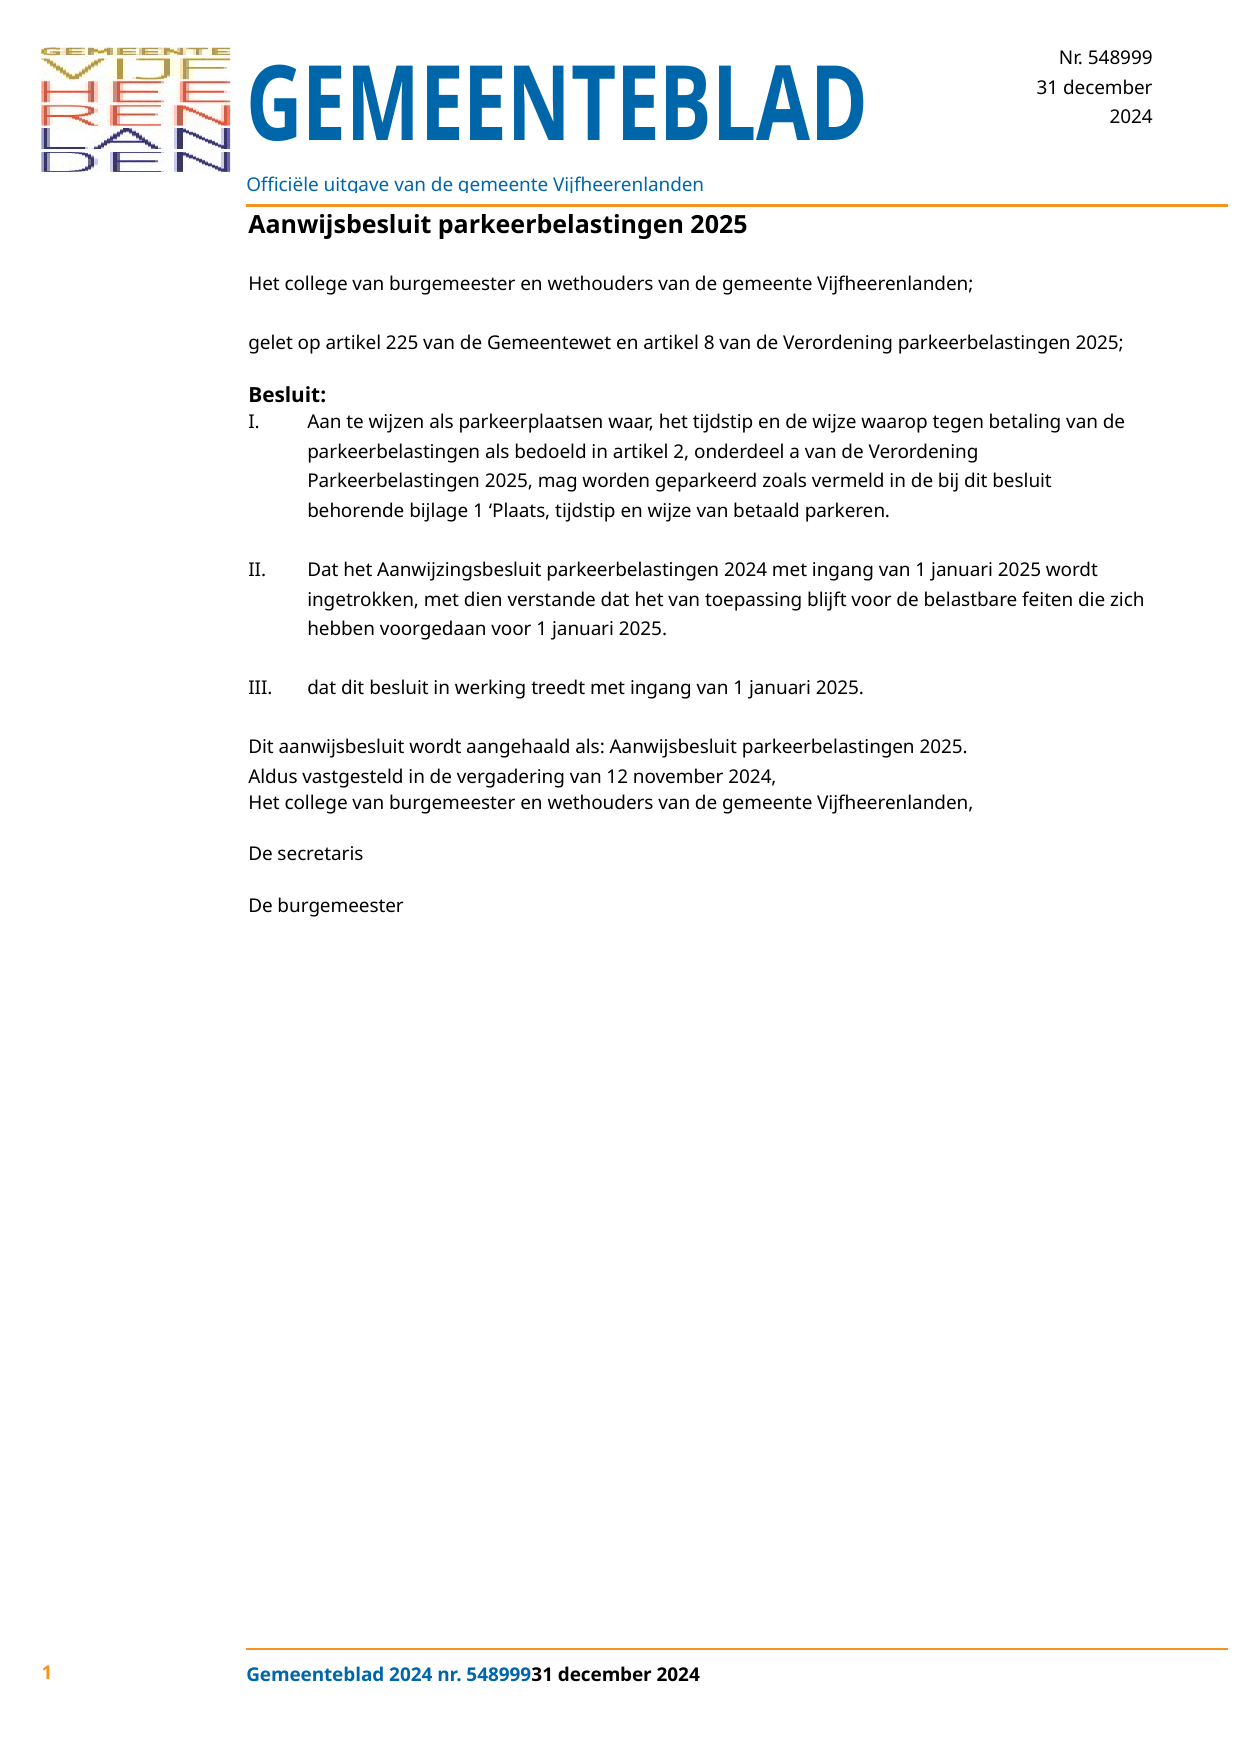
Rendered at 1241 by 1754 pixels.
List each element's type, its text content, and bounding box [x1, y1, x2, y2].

text Dit aanwijsbesluit wordt aangehaald als: Aanwijsbesluit parkeerbelastingen 2025. [248, 734, 1152, 759]
text De burgemeester [248, 892, 1152, 918]
text De secretaris [248, 841, 1152, 866]
text Aanwijsbesluit parkeerbelastingen 2025 [248, 207, 1152, 241]
list dat dit besluit in werking treedt met ingang van 1 januari 2025. [248, 674, 1152, 700]
text Het college van burgemeester en wethouders van de gemeente Vijfheerenlanden; [248, 270, 1152, 296]
list Dat het Aanwijzingsbesluit parkeerbelastingen 2024 met ingang van 1 januari 2025 wordt ingetrokken, met dien verstande dat het van toepassing blijft voor de belastbare feiten die zich hebben voorgedaan voor 1 januari 2025. [248, 556, 1152, 641]
text Het college van burgemeester en wethouders van de gemeente Vijfheerenlanden, [248, 789, 1152, 815]
picture [41, 47, 231, 172]
text Aldus vastgesteld in de vergadering van 12 november 2024, [248, 763, 1152, 789]
list Aan te wijzen als parkeerplaatsen waar, het tijdstip en de wijze waarop tegen betaling van de parkeerbelastingen als bedoeld in artikel 2, onderdeel a van de Verordening Parkeerbelastingen 2025, mag worden geparkeerd zoals vermeld in de bij dit besluit behorende bijlage 1 ‘Plaats, tijdstip en wijze van betaald parkeren. [248, 408, 1152, 523]
text gelet op artikel 225 van de Gemeentewet en artikel 8 van de Verordening parkeerbelastingen 2025; [248, 329, 1152, 355]
text Besluit: [248, 380, 1152, 408]
